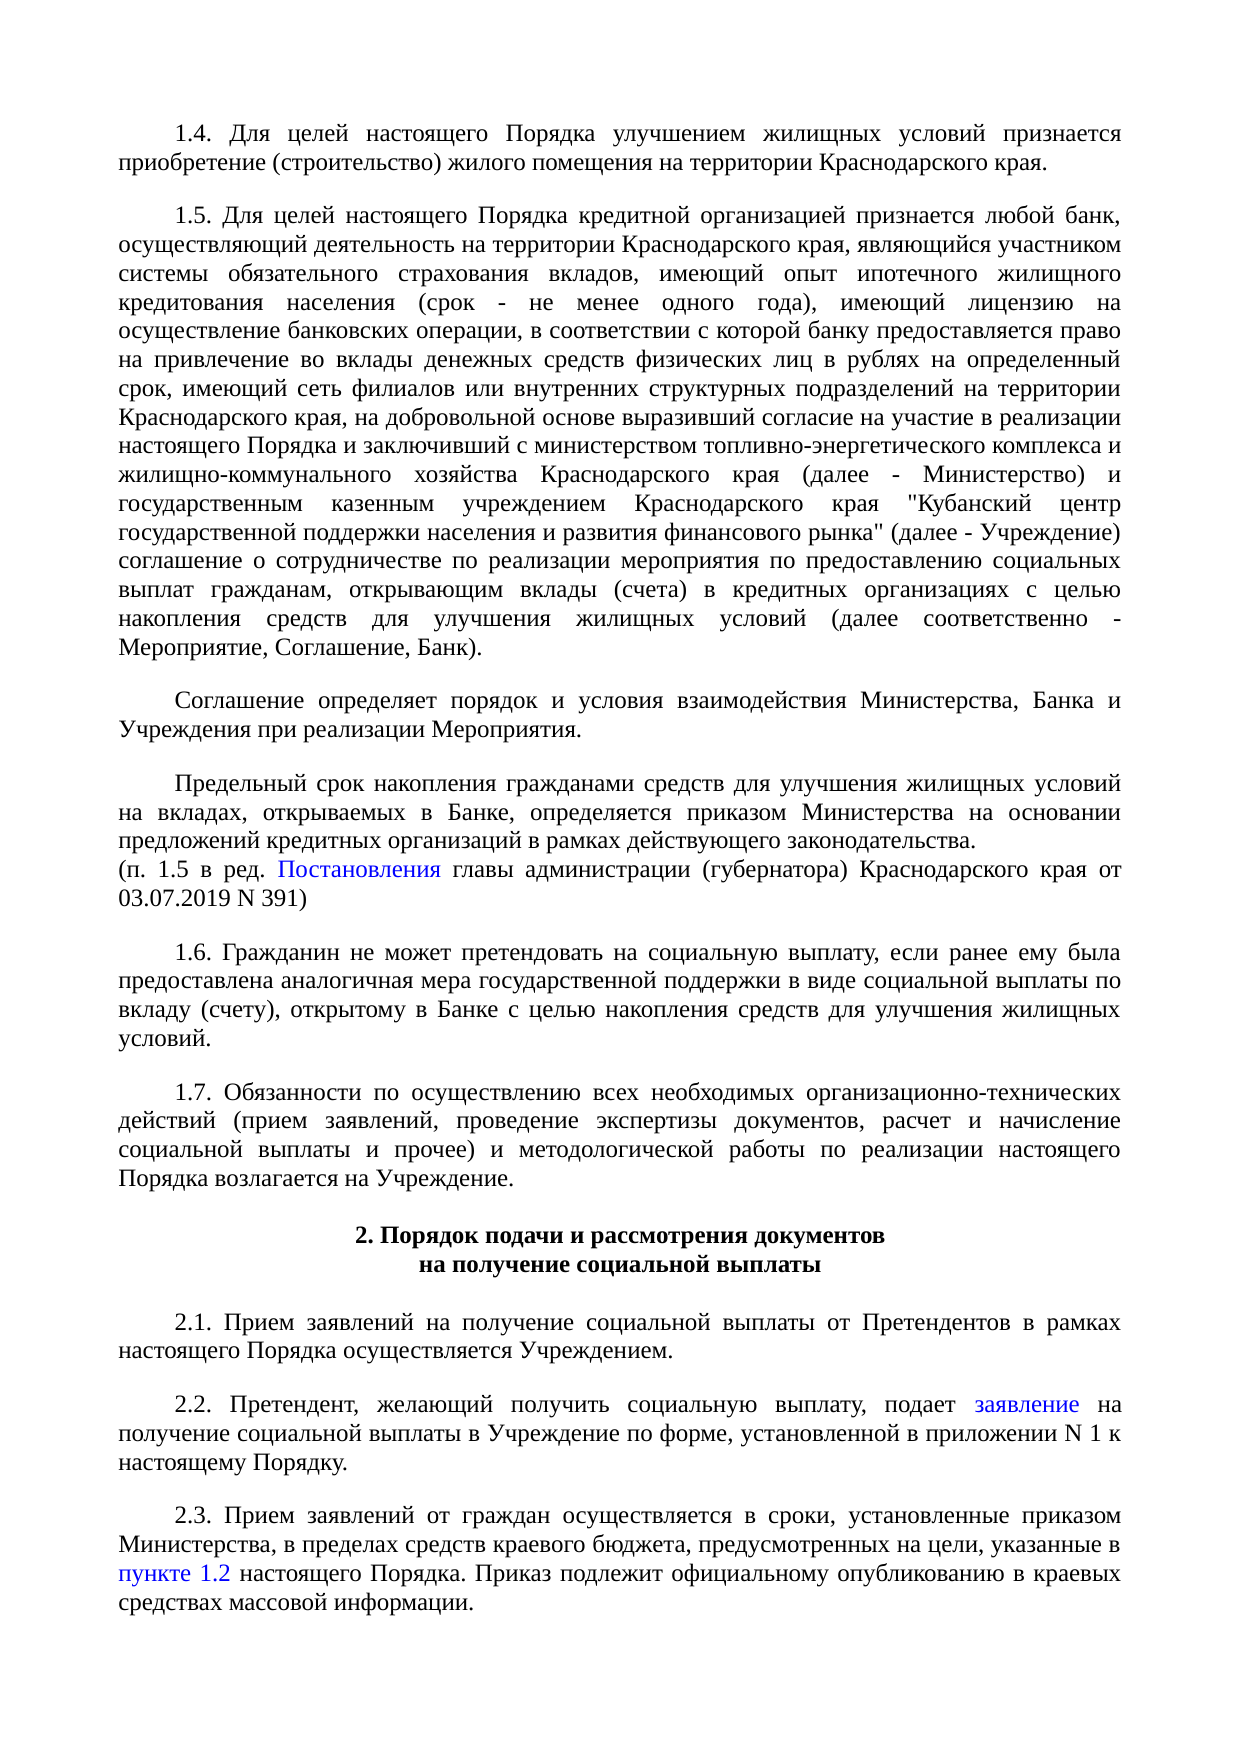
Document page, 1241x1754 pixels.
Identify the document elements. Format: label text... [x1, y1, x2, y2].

text 2.1. Прием заявлений на получение социальной выплаты от Претендентов в рамках настоящего Порядка осуществляется Учреждением. [118, 1307, 1122, 1364]
text 1.6. Гражданин не может претендовать на социальную выплату, если ранее ему была предоставлена аналогичная мера государственной поддержки в виде социальной выплаты по вкладу (счету), открытому в Банке с целью накопления средств для улучшения жилищных условий. [118, 937, 1122, 1052]
text Соглашение определяет порядок и условия взаимодействия Министерства, Банка и Учреждения при реализации Мероприятия. [118, 686, 1122, 743]
text 1.7. Обязанности по осуществлению всех необходимых организационно-технических действий (прием заявлений, проведение экспертизы документов, расчет и начисление социальной выплаты и прочее) и методологической работы по реализации настоящего Порядка возлагается на Учреждение. [118, 1077, 1122, 1192]
text 1.5. Для целей настоящего Порядка кредитной организацией признается любой банк, осуществляющий деятельность на территории Краснодарского края, являющийся участником системы обязательного страхования вкладов, имеющий опыт ипотечного жилищного кредитования населения (срок - не менее одного года), имеющий лицензию на осуществление банковских операции, в соответствии с которой банку предоставляется право на привлечение во вклады денежных средств физических лиц в рублях на определенный срок, имеющий сеть филиалов или внутренних структурных подразделений на территории Краснодарского края, на добровольной основе выразивший согласие на участие в реализации настоящего Порядка и заключивший с министерством топливно-энергетического комплекса и жилищно-коммунального хозяйства Краснодарского края (далее - Министерство) и государственным казенным учреждением Краснодарского края "Кубанский центр государственной поддержки населения и развития финансового рынка" (далее - Учреждение) соглашение о сотрудничестве по реализации мероприятия по предоставлению социальных выплат гражданам, открывающим вклады (счета) в кредитных организациях с целью накопления средств для улучшения жилищных условий (далее соответственно - Мероприятие, Соглашение, Банк). [118, 201, 1122, 661]
text 2.2. Претендент, желающий получить социальную выплату, подает заявление на получение социальной выплаты в Учреждение по форме, установленной в приложении N 1 к настоящему Порядку. [118, 1389, 1122, 1476]
text 1.4. Для целей настоящего Порядка улучшением жилищных условий признается приобретение (строительство) жилого помещения на территории Краснодарского края. [118, 118, 1122, 176]
text 2.3. Прием заявлений от граждан осуществляется в сроки, установленные приказом Министерства, в пределах средств краевого бюджета, предусмотренных на цели, указанные в пункте 1.2 настоящего Порядка. Приказ подлежит официальному опубликованию в краевых средствах массовой информации. [118, 1501, 1122, 1616]
text 2. Порядок подачи и рассмотрения документов [118, 1221, 1122, 1249]
text Предельный срок накопления гражданами средств для улучшения жилищных условий на вкладах, открываемых в Банке, определяется приказом Министерства на основании предложений кредитных организаций в рамках действующего законодательства. [118, 768, 1122, 854]
text на получение социальной выплаты [118, 1249, 1122, 1278]
text (п. 1.5 в ред. Постановления главы администрации (губернатора) Краснодарского края от 03.07.2019 N 391) [118, 854, 1122, 912]
